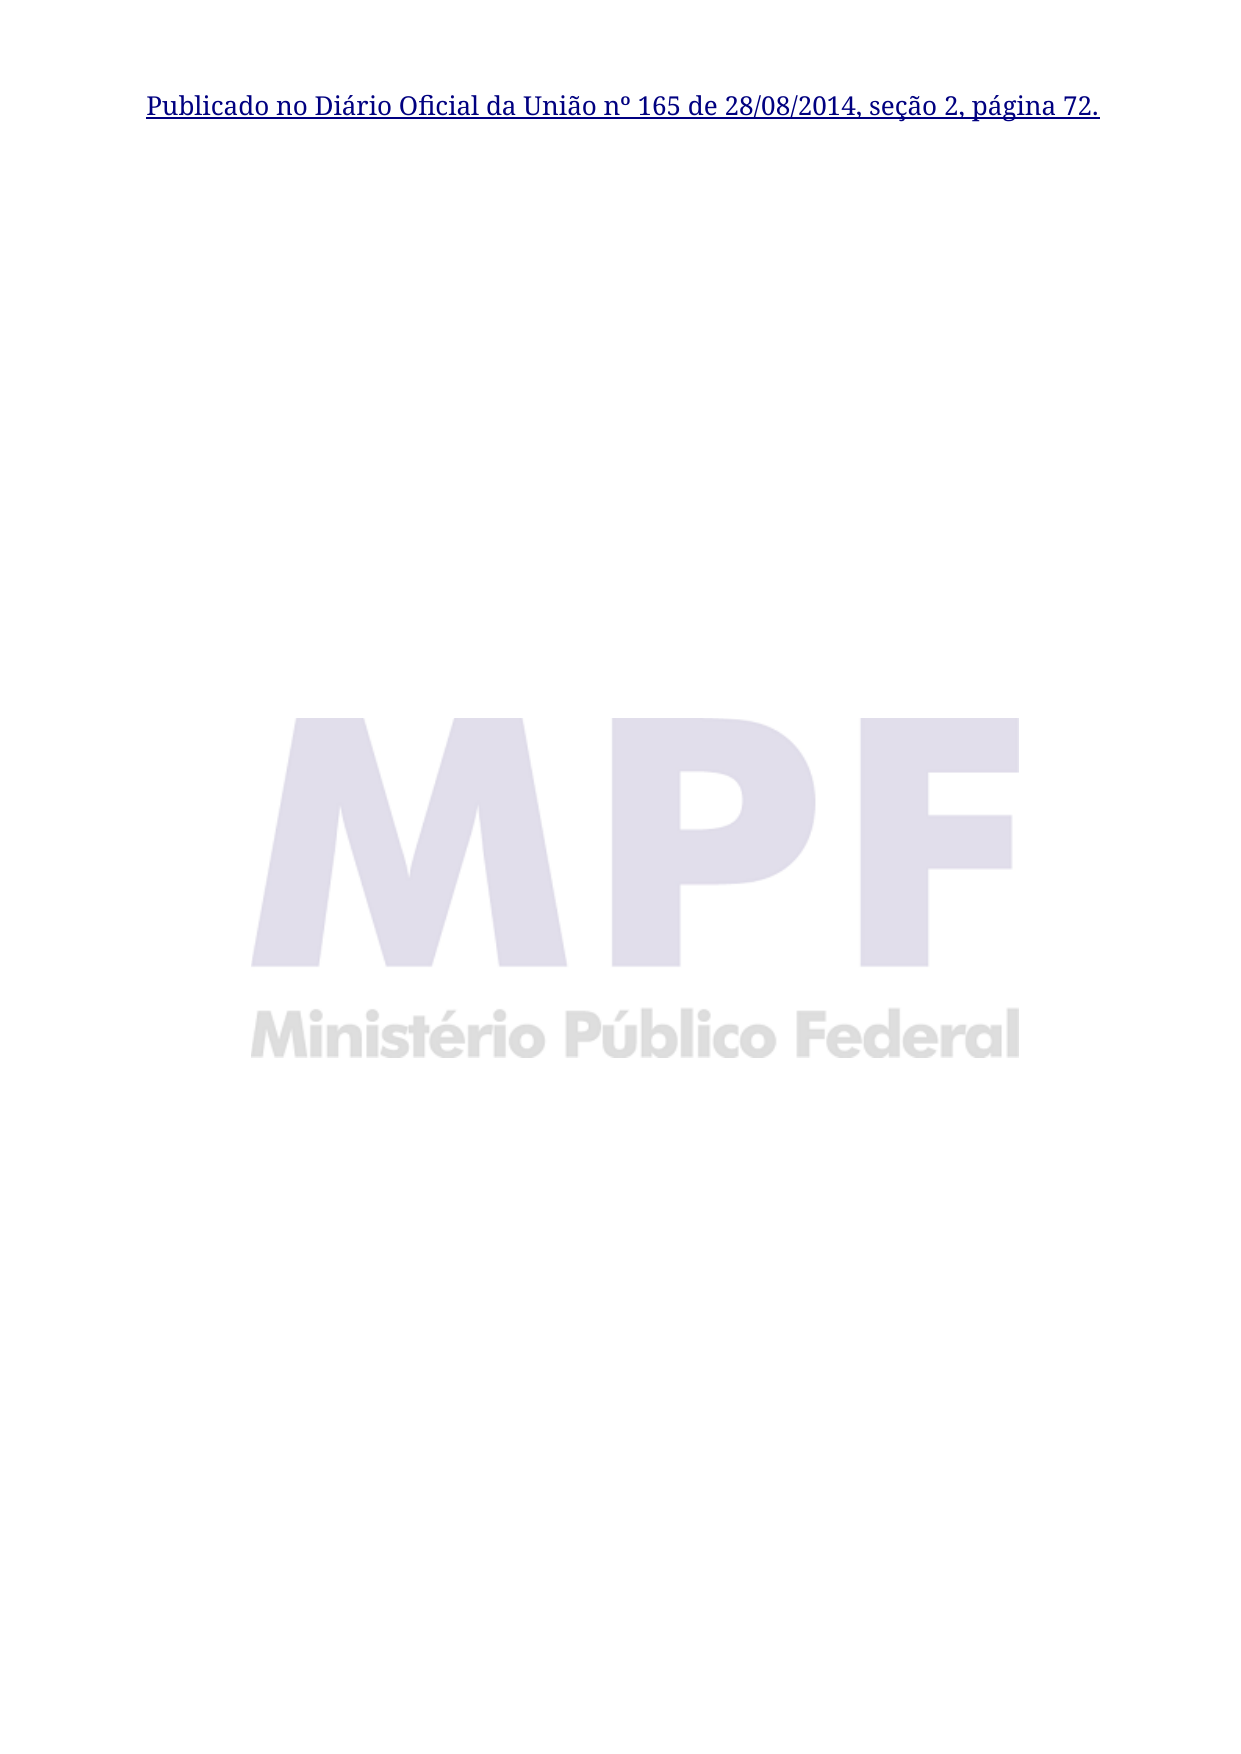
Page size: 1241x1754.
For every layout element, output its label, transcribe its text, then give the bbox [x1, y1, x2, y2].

picture [251, 718, 1019, 1058]
text Publicado no Diário Oficial da União nº 165 de 28/08/2014, seção 2, página 72. [146, 87, 1119, 123]
